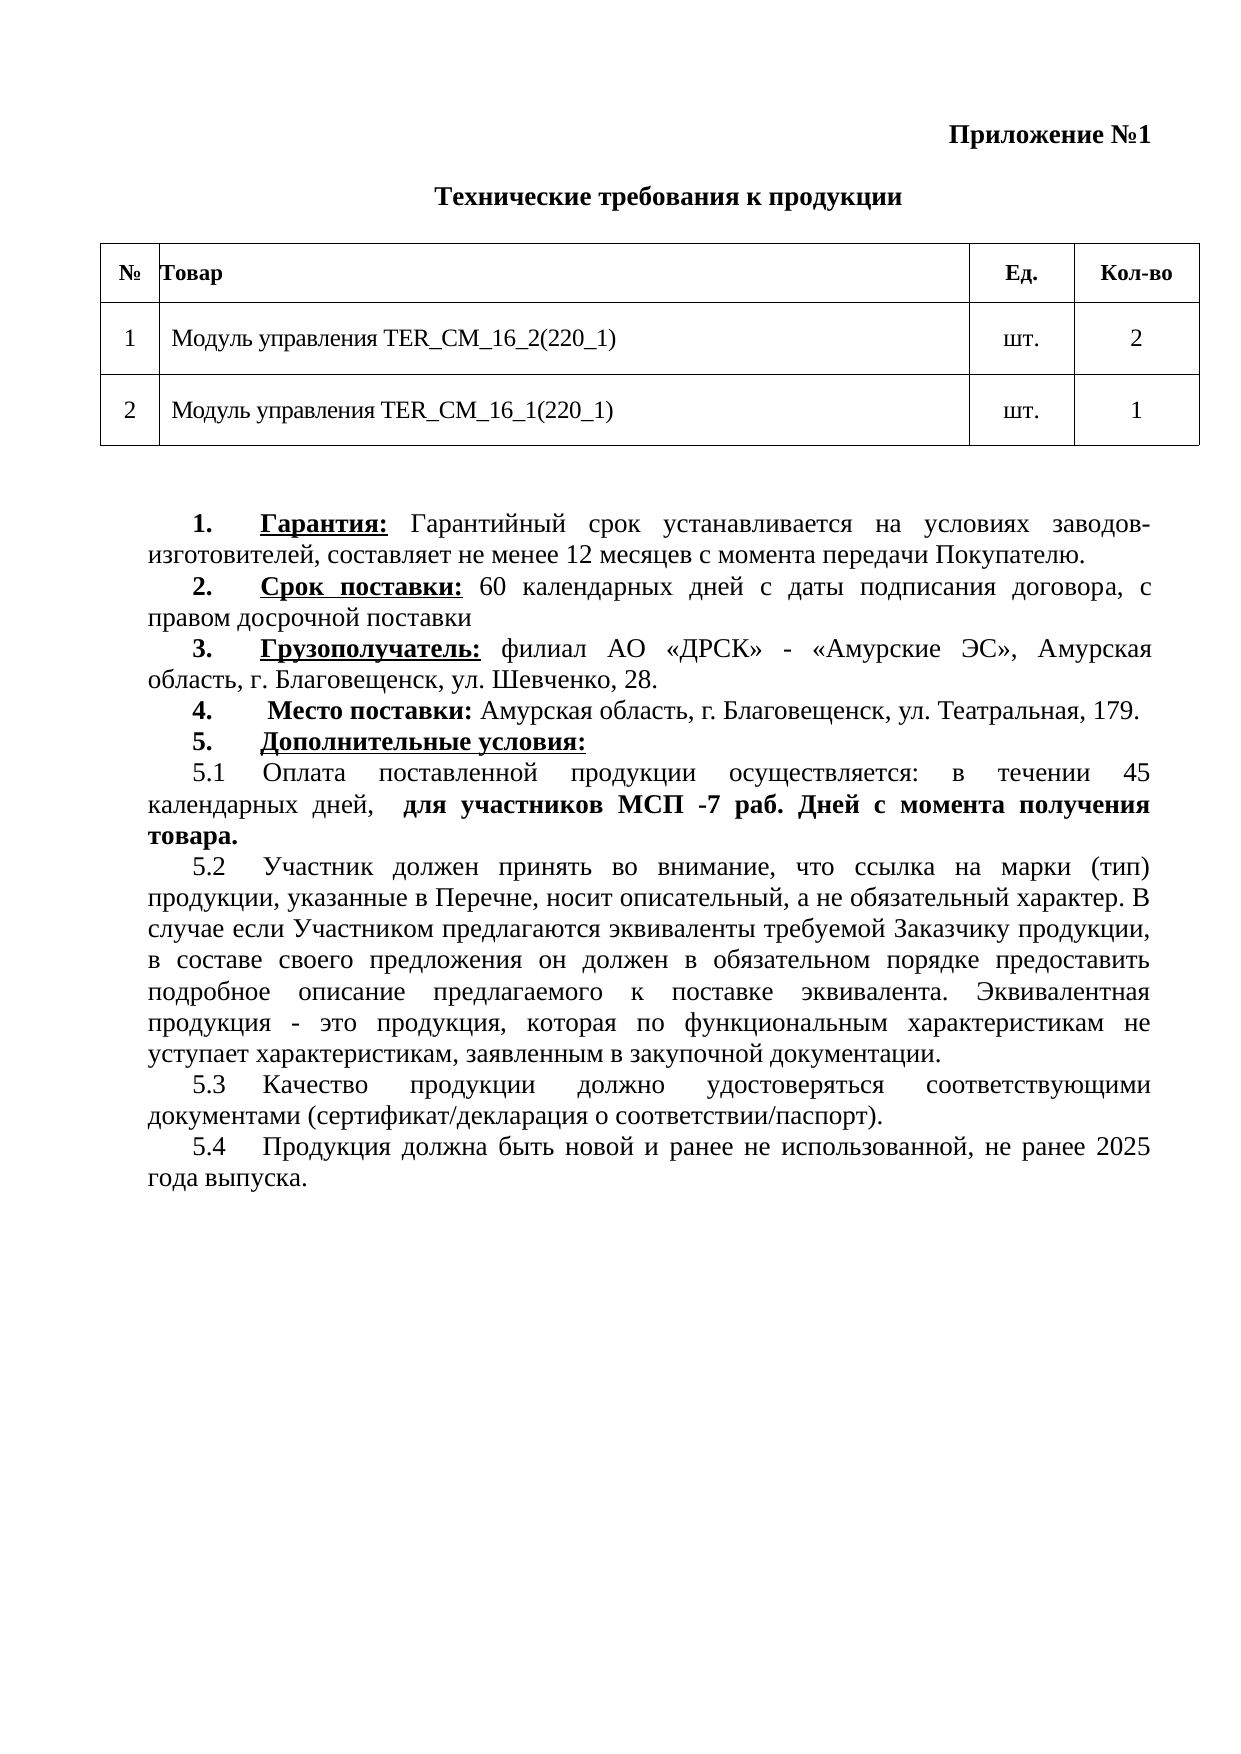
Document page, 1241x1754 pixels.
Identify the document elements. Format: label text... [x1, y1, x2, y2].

list Срок поставки: 60 календарных дней с даты подписания договора, с правом досрочной поставки [148, 570, 1152, 632]
text Технические требования к продукции [185, 180, 1152, 212]
list Грузополучатель: филиал АО «ДРСК» - «Амурские ЭС», Амурская область, г. Благовещенск, ул. Шевченко, 28. [148, 632, 1152, 694]
table_cell Модуль управления TER_CM_16_1(220_1) [160, 375, 969, 445]
table_cell шт. [970, 375, 1074, 445]
table_header Кол-во [1075, 244, 1199, 302]
table_header № [101, 244, 159, 302]
list Продукция должна быть новой и ранее не использованной, не ранее 2025 года выпуска. [148, 1130, 1152, 1193]
table_header Товар [160, 244, 969, 302]
list Участник должен принять во внимание, что ссылка на марки (тип) продукции, указанные в Перечне, носит описательный, а не обязательный характер. В случае если Участником предлагаются эквиваленты требуемой Заказчику продукции, в составе своего предложения он должен в обязательном порядке предоставить подробное описание предлагаемого к поставке эквивалента. Эквивалентная продукция - это продукция, которая по функциональным характеристикам не уступает характеристикам, заявленным в закупочной документации. [148, 850, 1152, 1068]
list Дополнительные условия: [148, 725, 1152, 757]
table_cell 2 [1075, 303, 1199, 373]
table_cell Модуль управления TER_CM_16_2(220_1) [160, 303, 969, 373]
list Гарантия: Гарантийный срок устанавливается на условиях заводов-изготовителей, составляет не менее 12 месяцев с момента передачи Покупателю. [148, 507, 1152, 570]
table_cell 2 [101, 375, 159, 445]
list Оплата поставленной продукции осуществляется: в течении 45 календарных дней, для участников МСП -7 раб. Дней с момента получения товара. [148, 757, 1152, 850]
text Приложение №1 [185, 118, 1152, 149]
list Качество продукции должно удостоверяться соответствующими документами (сертификат/декларация о соответствии/паспорт). [148, 1068, 1152, 1130]
table_cell 1 [1075, 375, 1199, 445]
table_header Ед. [970, 244, 1074, 302]
list Место поставки: Амурская область, г. Благовещенск, ул. Театральная, 179. [148, 694, 1152, 725]
table_cell шт. [970, 303, 1074, 373]
table_cell 1 [101, 303, 159, 373]
